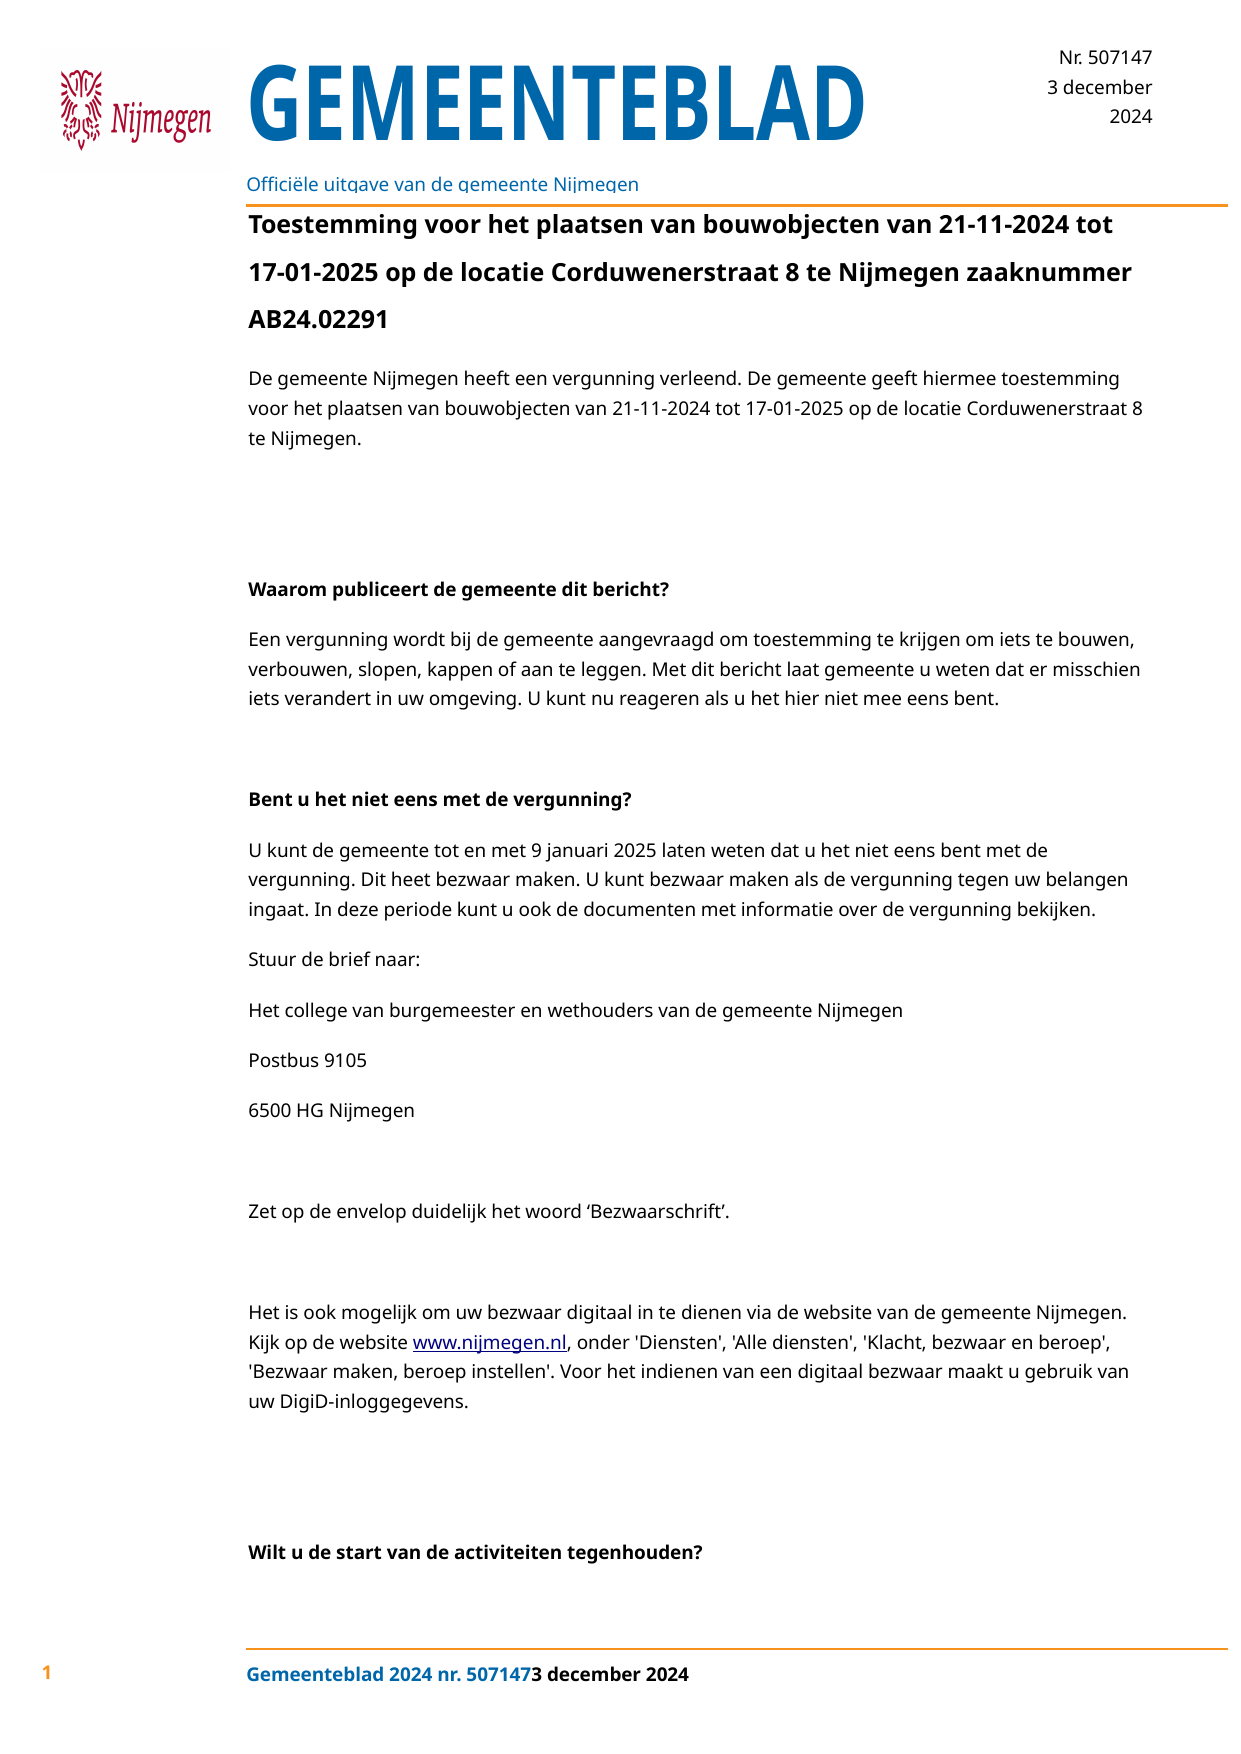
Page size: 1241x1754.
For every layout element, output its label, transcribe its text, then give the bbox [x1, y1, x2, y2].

text Zet op de envelop duidelijk het woord ‘Bezwaarschrift’. [248, 1198, 1152, 1224]
text U kunt de gemeente tot en met 9 januari 2025 laten weten dat u het niet eens bent met de vergunning. Dit heet bezwaar maken. U kunt bezwaar maken als de vergunning tegen uw belangen ingaat. In deze periode kunt u ook de documenten met informatie over de vergunning bekijken. [248, 837, 1152, 922]
text Stuur de brief naar: [248, 946, 1152, 972]
text Het is ook mogelijk om uw bezwaar digitaal in te dienen via de website van de gemeente Nijmegen. Kijk op de website www.nijmegen.nl, onder 'Diensten', 'Alle diensten', 'Klacht, bezwaar en beroep', 'Bezwaar maken, beroep instellen'. Voor het indienen van een digitaal bezwaar maakt u gebruik van uw DigiD-inloggegevens. [248, 1299, 1152, 1414]
text De gemeente Nijmegen heeft een vergunning verleend. De gemeente geeft hiermee toestemming voor het plaatsen van bouwobjecten van 21-11-2024 tot 17-01-2025 op de locatie Corduwenerstraat 8 te Nijmegen. [248, 366, 1152, 450]
text Het college van burgemeester en wethouders van de gemeente Nijmegen [248, 997, 1152, 1022]
text Een vergunning wordt bij de gemeente aangevraagd om toestemming te krijgen om iets te bouwen, verbouwen, slopen, kappen of aan te leggen. Met dit bericht laat gemeente u weten dat er misschien iets verandert in uw omgeving. U kunt nu reageren als u het hier niet mee eens bent. [248, 626, 1152, 711]
text Waarom publiceert de gemeente dit bericht? [248, 576, 1152, 602]
picture [41, 47, 231, 172]
text Toestemming voor het plaatsen van bouwobjecten van 21-11-2024 tot 17-01-2025 op de locatie Corduwenerstraat 8 te Nijmegen zaaknummer AB24.02291 [248, 207, 1152, 336]
text 6500 HG Nijmegen [248, 1098, 1152, 1123]
text Wilt u de start van de activiteiten tegenhouden? [248, 1539, 1152, 1565]
text Bent u het niet eens met de vergunning? [248, 786, 1152, 812]
text Postbus 9105 [248, 1047, 1152, 1073]
